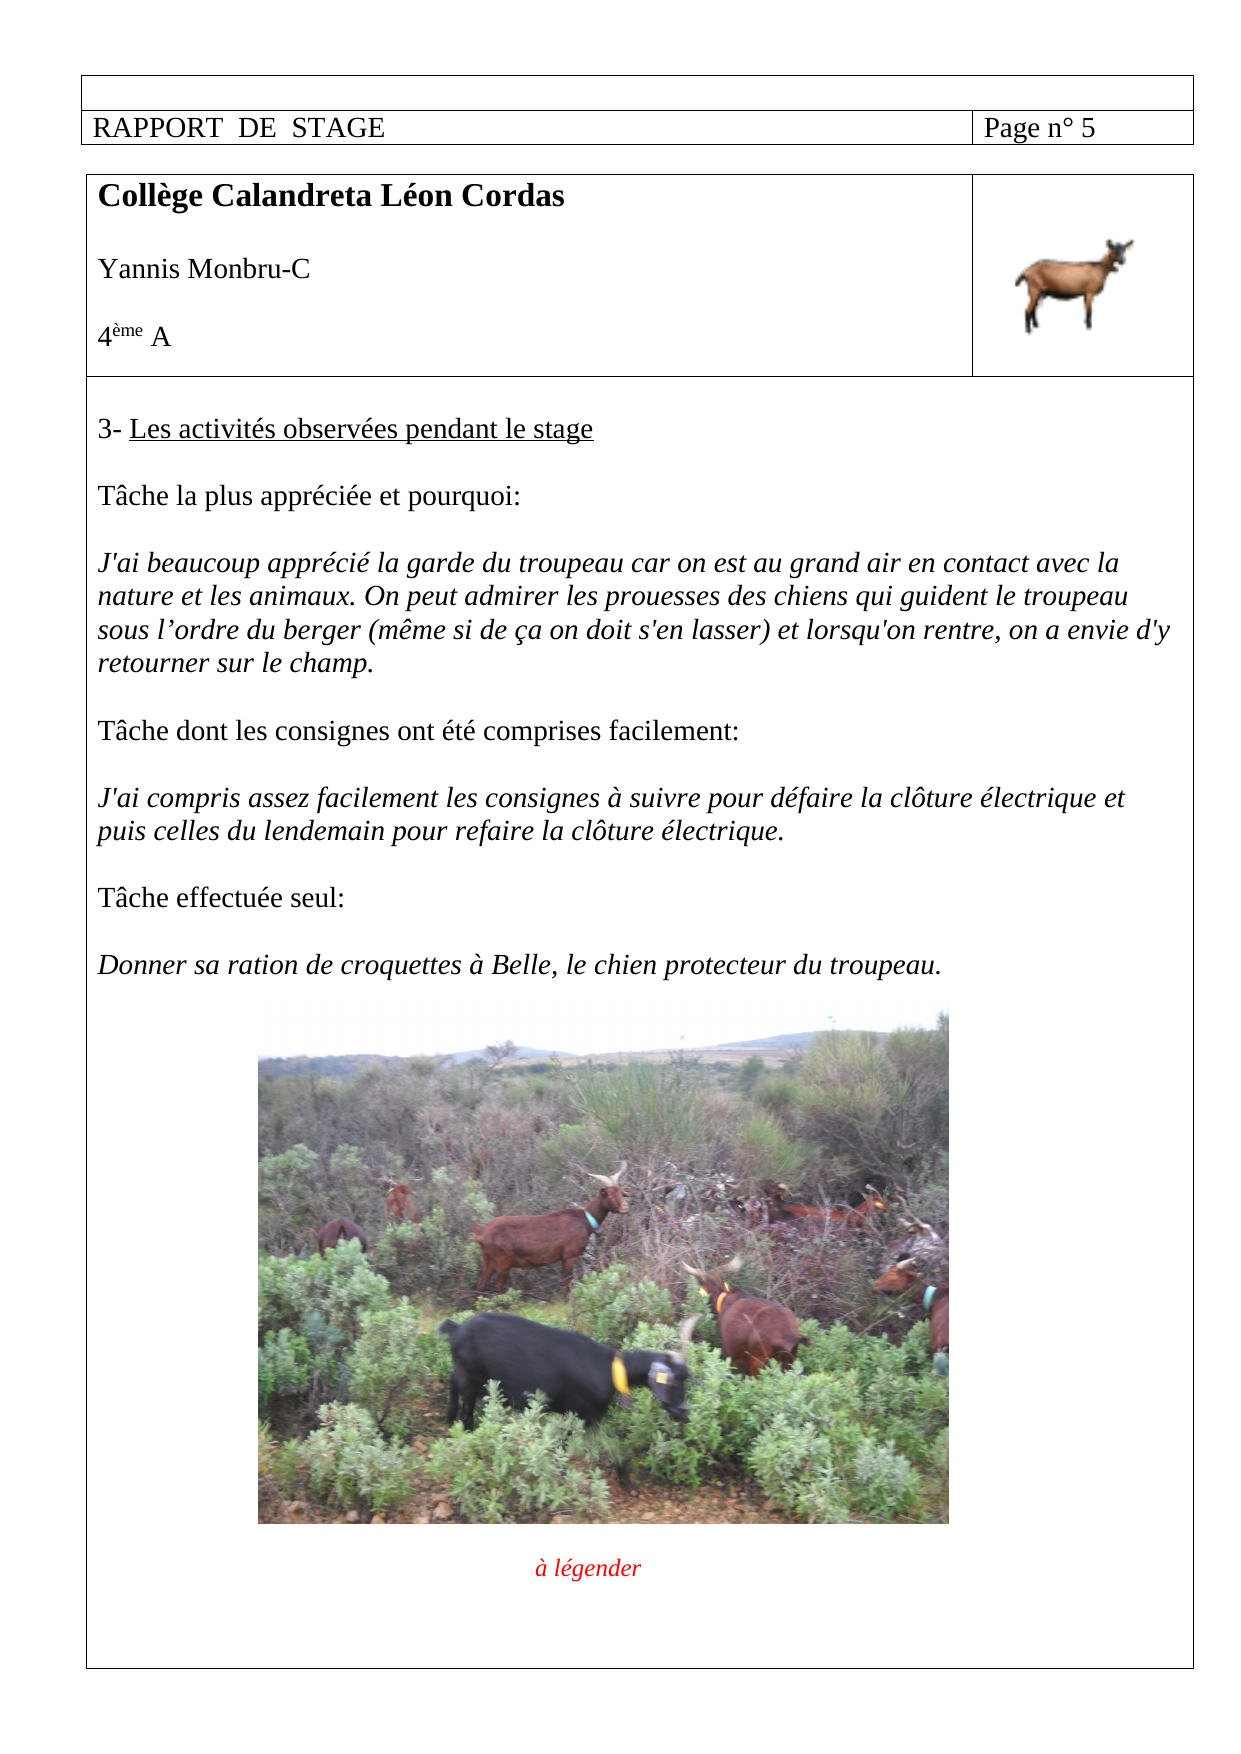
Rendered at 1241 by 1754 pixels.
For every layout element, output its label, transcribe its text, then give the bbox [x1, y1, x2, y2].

table_cell Page n° 5 [973, 111, 1193, 144]
table_header [973, 175, 1193, 376]
table_header Collège Calandreta Léon Cordas Yannis Monbru-C 4ème A [87, 175, 972, 376]
table_cell 3- Les activités observées pendant le stage Tâche la plus appréciée et pourquoi: J'ai beaucoup apprécié la garde du troupeau car on est au grand air en contact avec la nature et les animaux. On peut admirer les prouesses des chiens qui guident le troupeau sous l’ordre du berger (même si de ça on doit s'en lasser) et lorsqu'on rentre, on a envie d'y retourner sur le champ. Tâche dont les consignes ont été comprises facilement: J'ai compris assez facilement les consignes à suivre pour défaire la clôture électrique et puis celles du lendemain pour refaire la clôture électrique. Tâche effectuée seul: Donner sa ration de croquettes à Belle, le chien protecteur du troupeau. à légender [87, 377, 1193, 1668]
table_cell RAPPORT DE STAGE [82, 111, 972, 144]
